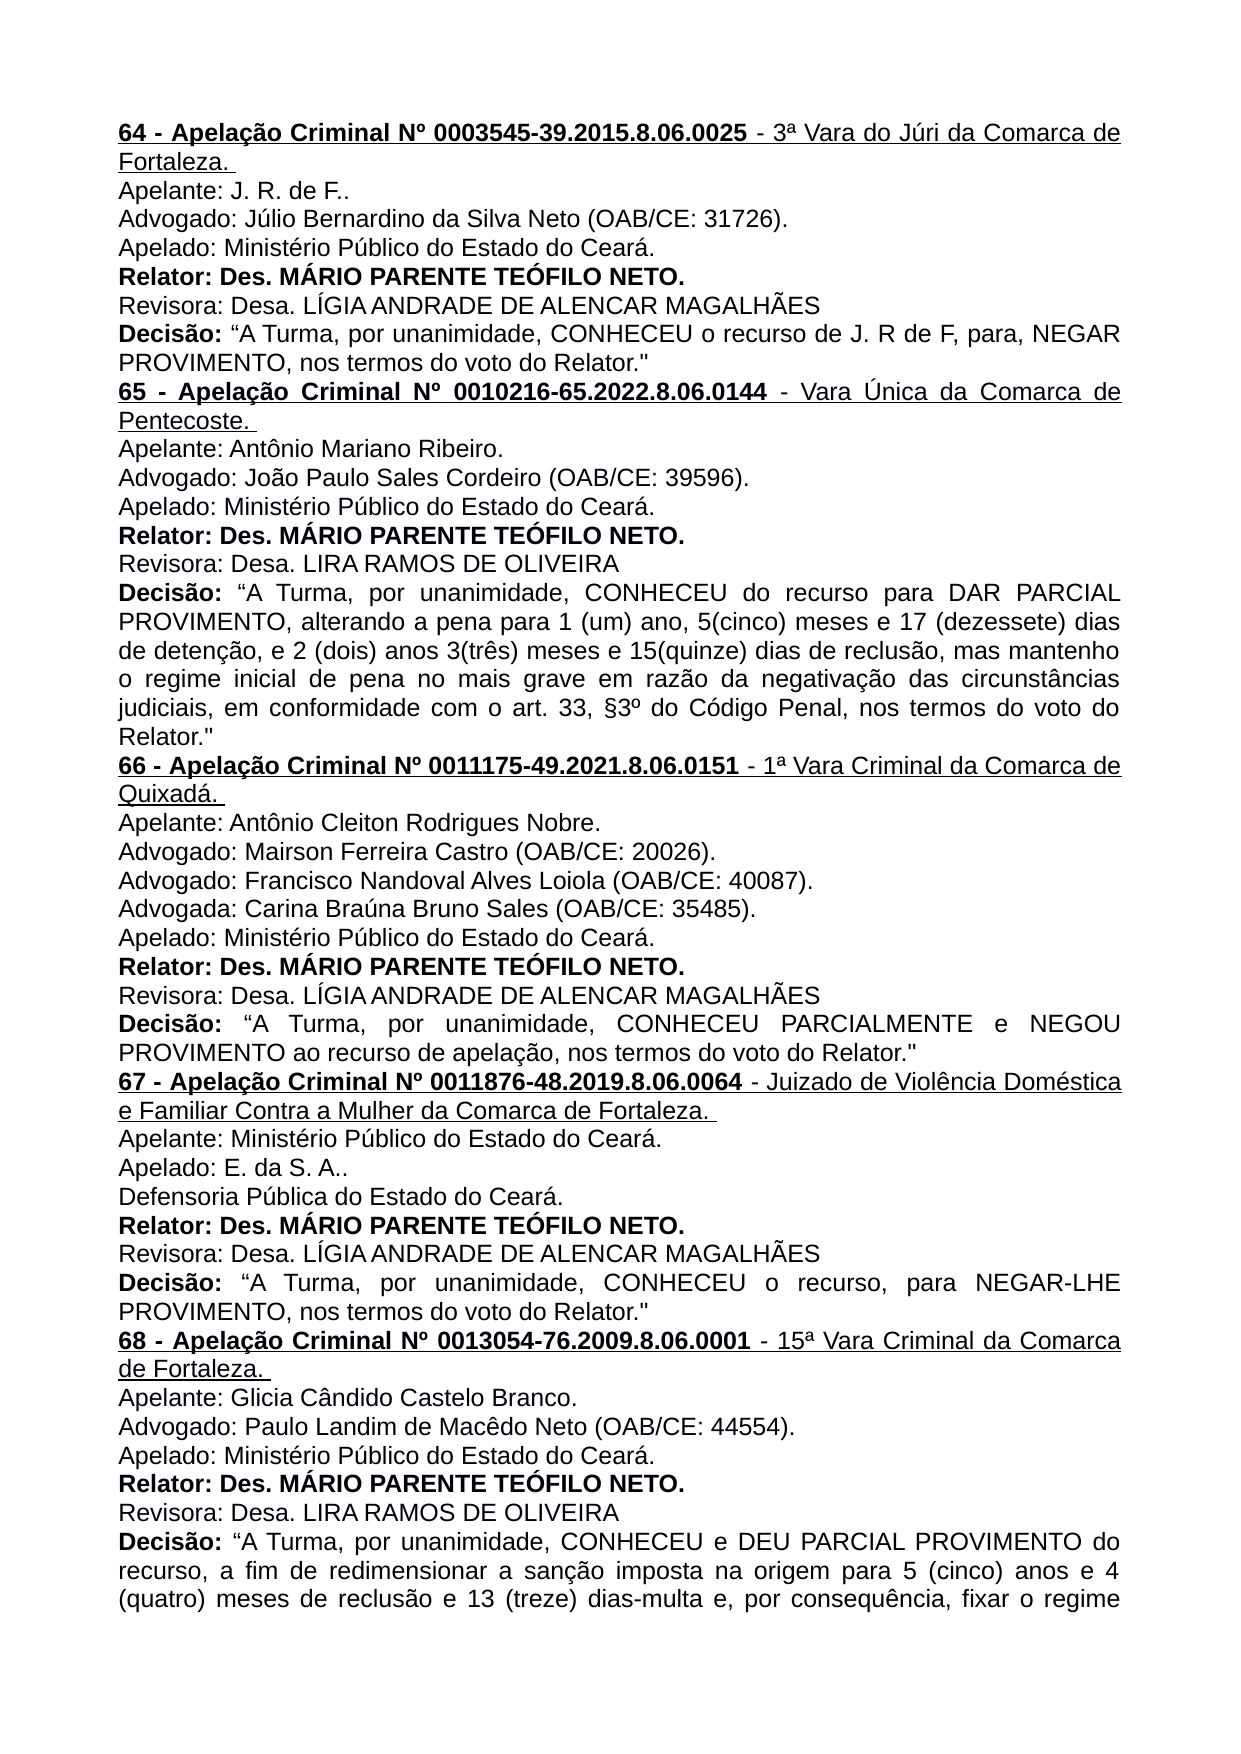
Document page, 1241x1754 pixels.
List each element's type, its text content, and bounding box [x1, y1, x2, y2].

text 67 - Apelação Criminal Nº 0011876-48.2019.8.06.0064 - Juizado de Violência Doméstica [118, 1067, 1122, 1092]
text Defensoria Pública do Estado do Ceará. [118, 1182, 1122, 1211]
text Advogado: Mairson Ferreira Castro (OAB/CE: 20026). [118, 837, 1122, 866]
text Apelado: Ministério Público do Estado do Ceará. [118, 233, 1122, 262]
text Decisão: “A Turma, por unanimidade, CONHECEU do recurso para DAR PARCIAL PROVIMENTO, alterando a pena para 1 (um) ano, 5(cinco) meses e 17 (dezessete) dias de detenção, e 2 (dois) anos 3(três) meses e 15(quinze) dias de reclusão, mas mantenho o regime inicial de pena no mais grave em razão da negativação das circunstâncias judiciais, em conformidade com o art. 33, §3º do Código Penal, nos termos do voto do Relator." [118, 578, 1122, 751]
text Revisora: Desa. LÍGIA ANDRADE DE ALENCAR MAGALHÃES [118, 291, 1122, 319]
text Relator: Des. MÁRIO PARENTE TEÓFILO NETO. [118, 521, 1122, 549]
text 64 - Apelação Criminal Nº 0003545-39.2015.8.06.0025 - 3ª Vara do Júri da Comarca de Fortaleza. [118, 118, 1122, 176]
text Apelante: Antônio Mariano Ribeiro. [118, 434, 1122, 463]
text Advogado: João Paulo Sales Cordeiro (OAB/CE: 39596). [118, 463, 1122, 492]
text 65 - Apelação Criminal Nº 0010216-65.2022.8.06.0144 - Vara Única da Comarca de [118, 377, 1122, 402]
text e Familiar Contra a Mulher da Comarca de Fortaleza. [118, 1093, 1122, 1124]
text Apelado: E. da S. A.. [118, 1153, 1122, 1182]
text Revisora: Desa. LIRA RAMOS DE OLIVEIRA [118, 1498, 1122, 1527]
text Advogado: Júlio Bernardino da Silva Neto (OAB/CE: 31726). [118, 204, 1122, 233]
text Decisão: “A Turma, por unanimidade, CONHECEU o recurso de J. R de F, para, NEGAR PROVIMENTO, nos termos do voto do Relator." [118, 319, 1122, 377]
text Relator: Des. MÁRIO PARENTE TEÓFILO NETO. [118, 952, 1122, 981]
text Apelado: Ministério Público do Estado do Ceará. [118, 1441, 1122, 1469]
text Advogada: Carina Braúna Bruno Sales (OAB/CE: 35485). [118, 894, 1122, 923]
text Decisão: “A Turma, por unanimidade, CONHECEU o recurso, para NEGAR-LHE PROVIMENTO, nos termos do voto do Relator." [118, 1268, 1122, 1326]
text Apelante: J. R. de F.. [118, 176, 1122, 204]
text Apelado: Ministério Público do Estado do Ceará. [118, 923, 1122, 952]
text Advogado: Paulo Landim de Macêdo Neto (OAB/CE: 44554). [118, 1412, 1122, 1441]
text Revisora: Desa. LIRA RAMOS DE OLIVEIRA [118, 549, 1122, 578]
text Apelado: Ministério Público do Estado do Ceará. [118, 492, 1122, 521]
text Revisora: Desa. LÍGIA ANDRADE DE ALENCAR MAGALHÃES [118, 1239, 1122, 1268]
text Apelante: Glicia Cândido Castelo Branco. [118, 1383, 1122, 1412]
text Apelante: Antônio Cleiton Rodrigues Nobre. [118, 808, 1122, 837]
text Decisão: “A Turma, por unanimidade, CONHECEU e DEU PARCIAL PROVIMENTO do recurso, a fim de redimensionar a sanção imposta na origem para 5 (cinco) anos e 4 (quatro) meses de reclusão e 13 (treze) dias-multa e, por consequência, fixar o regime [118, 1527, 1122, 1613]
text Pentecoste. [118, 403, 1122, 434]
text Revisora: Desa. LÍGIA ANDRADE DE ALENCAR MAGALHÃES [118, 981, 1122, 1009]
text Decisão: “A Turma, por unanimidade, CONHECEU PARCIALMENTE e NEGOU PROVIMENTO ao recurso de apelação, nos termos do voto do Relator." [118, 1009, 1122, 1067]
text Relator: Des. MÁRIO PARENTE TEÓFILO NETO. [118, 262, 1122, 291]
text Relator: Des. MÁRIO PARENTE TEÓFILO NETO. [118, 1211, 1122, 1239]
text Apelante: Ministério Público do Estado do Ceará. [118, 1124, 1122, 1153]
text Advogado: Francisco Nandoval Alves Loiola (OAB/CE: 40087). [118, 866, 1122, 894]
text Relator: Des. MÁRIO PARENTE TEÓFILO NETO. [118, 1469, 1122, 1498]
text Quixadá. [118, 777, 1122, 808]
text 66 - Apelação Criminal Nº 0011175-49.2021.8.06.0151 - 1ª Vara Criminal da Comarca de [118, 751, 1122, 776]
text 68 - Apelação Criminal Nº 0013054-76.2009.8.06.0001 - 15ª Vara Criminal da Comarca de Fortaleza. [118, 1326, 1122, 1383]
